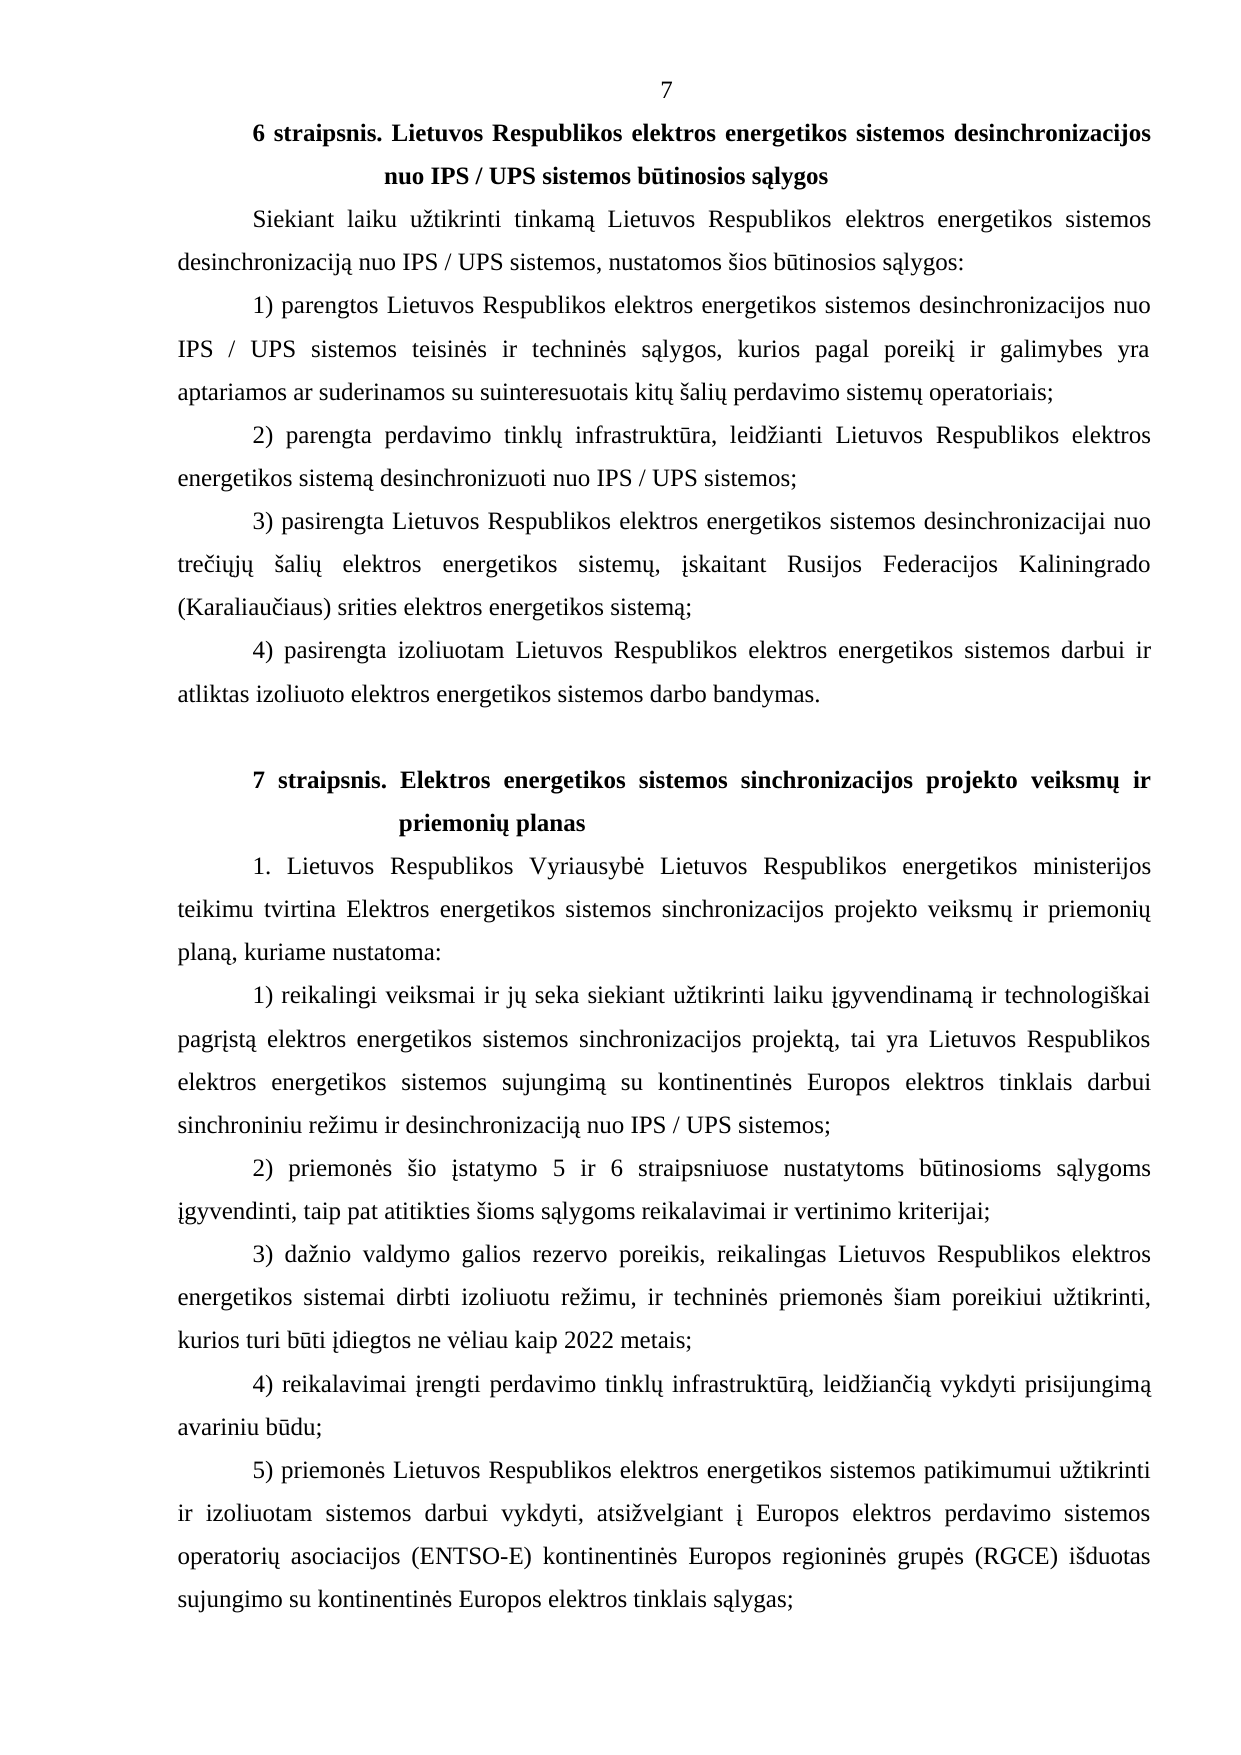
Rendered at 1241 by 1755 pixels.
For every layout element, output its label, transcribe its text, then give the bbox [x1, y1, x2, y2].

text 3) pasirengta Lietuvos Respublikos elektros energetikos sistemos desinchronizacijai nuo trečiųjų šalių elektros energetikos sistemų, įskaitant Rusijos Federacijos Kaliningrado (Karaliaučiaus) srities elektros energetikos sistemą; [177, 506, 1152, 621]
text 3) dažnio valdymo galios rezervo poreikis, reikalingas Lietuvos Respublikos elektros energetikos sistemai dirbti izoliuotu režimu, ir techninės priemonės šiam poreikiui užtikrinti, kurios turi būti įdiegtos ne vėliau kaip 2022 metais; [177, 1239, 1152, 1354]
text 2) priemonės šio įstatymo 5 ir 6 straipsniuose nustatytoms būtinosioms sąlygoms įgyvendinti, taip pat atitikties šioms sąlygoms reikalavimai ir vertinimo kriterijai; [177, 1153, 1152, 1225]
text 6 straipsnis. Lietuvos Respublikos elektros energetikos sistemos desinchronizacijos nuo IPS / UPS sistemos būtinosios sąlygos [252, 118, 1152, 190]
text 1. Lietuvos Respublikos Vyriausybė Lietuvos Respublikos energetikos ministerijos teikimu tvirtina Elektros energetikos sistemos sinchronizacijos projekto veiksmų ir priemonių planą, kuriame nustatoma: [177, 851, 1152, 966]
text 7 straipsnis. Elektros energetikos sistemos sinchronizacijos projekto veiksmų ir priemonių planas [252, 765, 1152, 837]
text 2) parengta perdavimo tinklų infrastruktūra, leidžianti Lietuvos Respublikos elektros energetikos sistemą desinchronizuoti nuo IPS / UPS sistemos; [177, 420, 1152, 492]
text 5) priemonės Lietuvos Respublikos elektros energetikos sistemos patikimumui užtikrinti ir izoliuotam sistemos darbui vykdyti, atsižvelgiant į Europos elektros perdavimo sistemos operatorių asociacijos (ENTSO-E) kontinentinės Europos regioninės grupės (RGCE) išduotas sujungimo su kontinentinės Europos elektros tinklais sąlygas; [177, 1455, 1152, 1613]
text Siekiant laiku užtikrinti tinkamą Lietuvos Respublikos elektros energetikos sistemos desinchronizaciją nuo IPS / UPS sistemos, nustatomos šios būtinosios sąlygos: [177, 204, 1152, 276]
text 1) reikalingi veiksmai ir jų seka siekiant užtikrinti laiku įgyvendinamą ir technologiškai pagrįstą elektros energetikos sistemos sinchronizacijos projektą, tai yra Lietuvos Respublikos elektros energetikos sistemos sujungimą su kontinentinės Europos elektros tinklais darbui sinchroniniu režimu ir desinchronizaciją nuo IPS / UPS sistemos; [177, 981, 1152, 1139]
text 4) reikalavimai įrengti perdavimo tinklų infrastruktūrą, leidžiančią vykdyti prisijungimą avariniu būdu; [177, 1369, 1152, 1441]
text 1) parengtos Lietuvos Respublikos elektros energetikos sistemos desinchronizacijos nuo IPS / UPS sistemos teisinės ir techninės sąlygos, kurios pagal poreikį ir galimybes yra aptariamos ar suderinamos su suinteresuotais kitų šalių perdavimo sistemų operatoriais; [177, 291, 1152, 406]
text 4) pasirengta izoliuotam Lietuvos Respublikos elektros energetikos sistemos darbui ir atliktas izoliuoto elektros energetikos sistemos darbo bandymas. [177, 636, 1152, 707]
